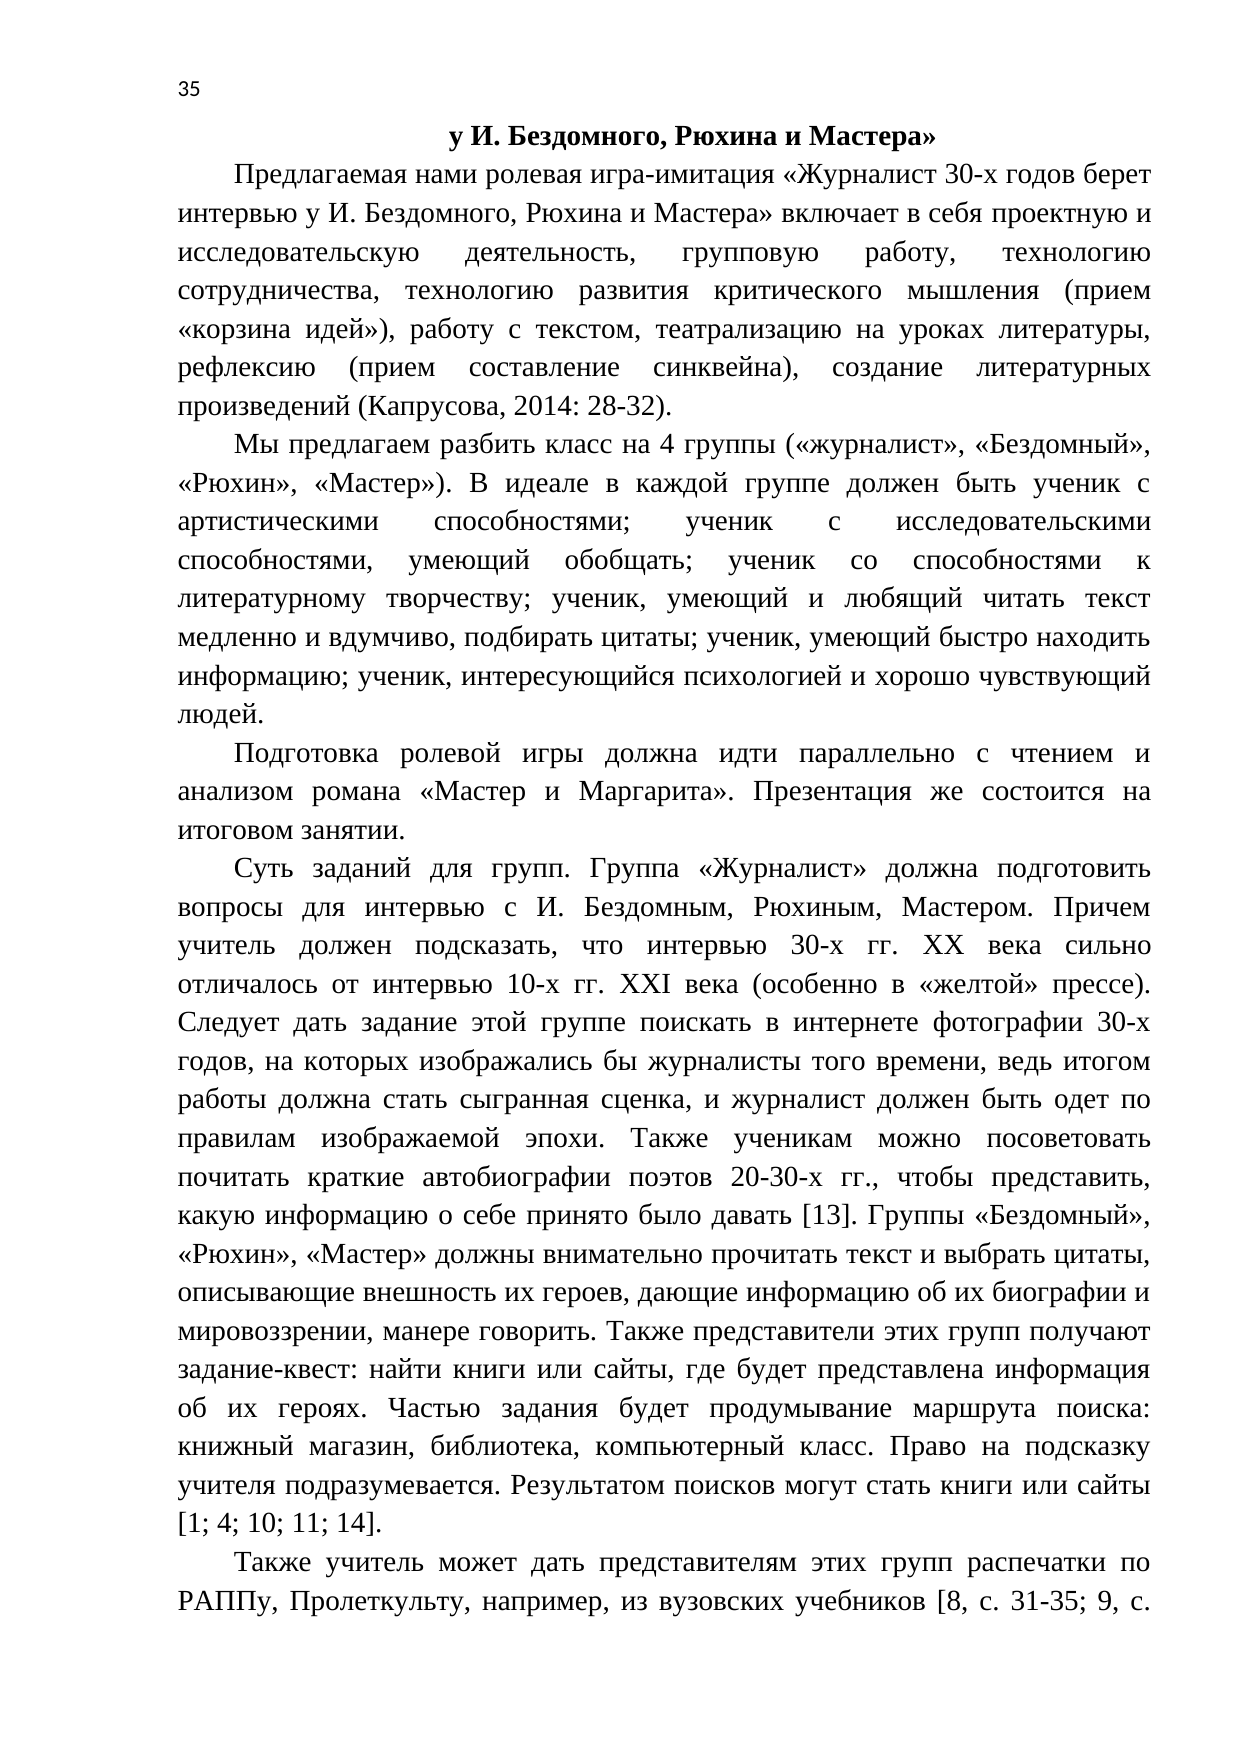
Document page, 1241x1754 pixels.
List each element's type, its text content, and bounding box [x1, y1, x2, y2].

text Мы предлагаем разбить класс на 4 группы («журналист», «Бездомный», «Рюхин», «Мастер»). В идеале в каждой группе должен быть ученик с артистическими способностями; ученик с исследовательскими способностями, умеющий обобщать; ученик со способностями к литературному творчеству; ученик, умеющий и любящий читать текст медленно и вдумчиво, подбирать цитаты; ученик, умеющий быстро находить информацию; ученик, интересующийся психологией и хорошо чувствующий людей. [177, 426, 1152, 730]
text у И. Бездомного, Рюхина и Мастера» [177, 118, 1152, 152]
text Суть заданий для групп. Группа «Журналист» должна подготовить вопросы для интервью с И. Бездомным, Рюхиным, Мастером. Причем учитель должен подсказать, что интервью 30-х гг. XX века сильно отличалось от интервью 10-х гг. XXI века (особенно в «желтой» прессе). Следует дать задание этой группе поискать в интернете фотографии 30-х годов, на которых изображались бы журналисты того времени, ведь итогом работы должна стать сыгранная сценка, и журналист должен быть одет по правилам изображаемой эпохи. Также ученикам можно посоветовать почитать краткие автобиографии поэтов 20-30-х гг., чтобы представить, какую информацию о себе принято было давать [13]. Группы «Бездомный», «Рюхин», «Мастер» должны внимательно прочитать текст и выбрать цитаты, описывающие внешность их героев, дающие информацию об их биографии и мировоззрении, манере говорить. Также представители этих групп получают задание-квест: найти книги или сайты, где будет представлена информация об их героях. Частью задания будет продумывание маршрута поиска: книжный магазин, библиотека, компьютерный класс. Право на подсказку учителя подразумевается. Результатом поисков могут стать книги или сайты [1; 4; 10; 11; 14]. [177, 850, 1152, 1539]
text Подготовка ролевой игры должна идти параллельно с чтением и анализом романа «Мастер и Маргарита». Презентация же состоится на итоговом занятии. [177, 735, 1152, 845]
text Также учитель может дать представителям этих групп распечатки по РАППу, Пролеткульту, например, из вузовских учебников [8, с. 31-35; 9, с. [177, 1544, 1152, 1616]
text Предлагаемая нами ролевая игра-имитация «Журналист 30-х годов берет интервью у И. Бездомного, Рюхина и Мастера» включает в себя проектную и исследовательскую деятельность, групповую работу, технологию сотрудничества, технологию развития критического мышления (прием «корзина идей»), работу с текстом, театрализацию на уроках литературы, рефлексию (прием составление синквейна), создание литературных произведений (Капрусова, 2014: 28-32). [177, 157, 1152, 421]
